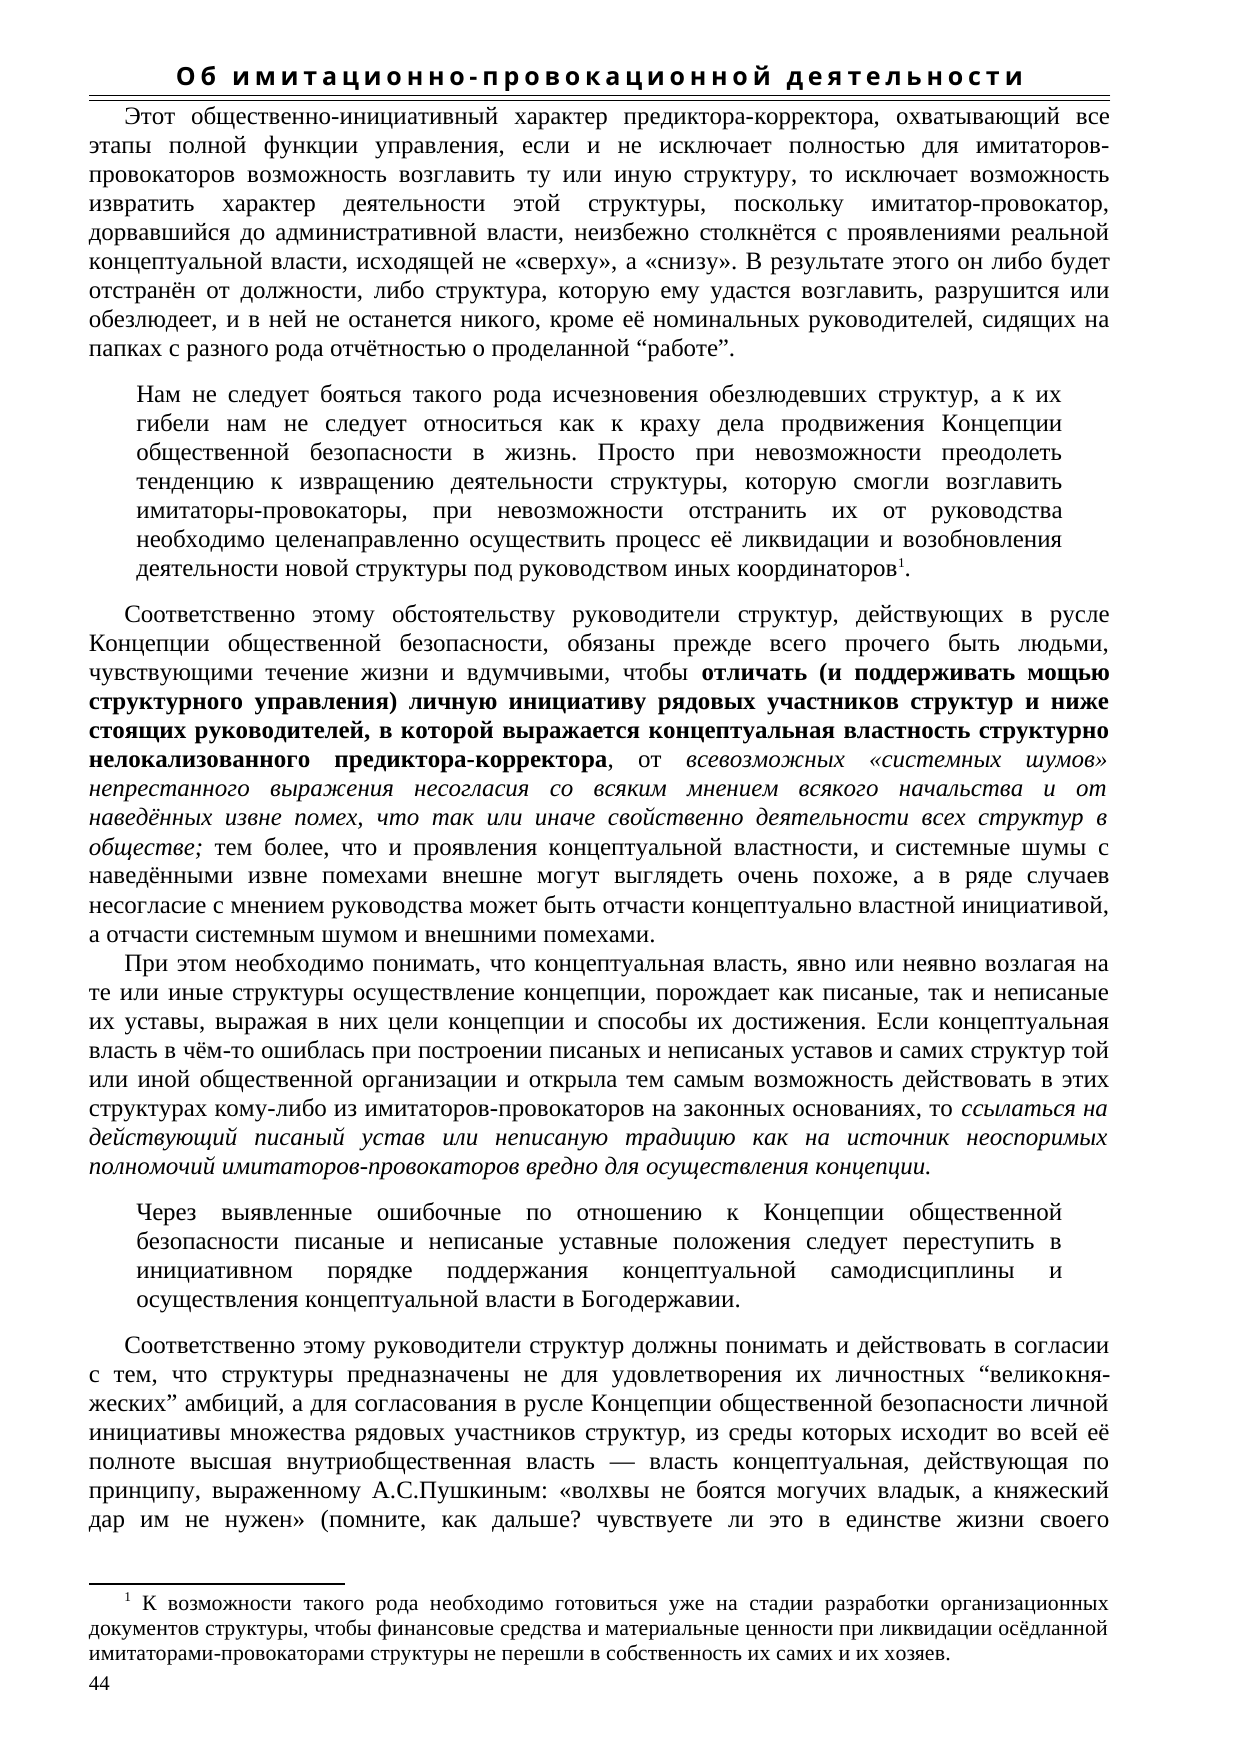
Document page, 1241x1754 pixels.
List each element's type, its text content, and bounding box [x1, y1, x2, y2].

text Этот общественно-инициативный характер предиктора-корректора, охватывающий все этапы полной функции управления, если и не исключает полностью для имитаторов-провокаторов возможность возглавить ту или иную структуру, то исключает возможность извратить характер деятельности этой структуры, поскольку имитатор-провокатор, дорвавшийся до административной власти, неизбежно столкнётся с проявлениями реальной концептуальной власти, исходящей не «сверху», а «сни­зу». В результате этого он либо будет отстранён от должности, либо структура, которую ему удастся возглавить, разрушится или обезлюдеет, и в ней не останется никого, кроме её номинальных руководителей, сидящих на папках с разного рода отчётностью о проделанной “работе”. [89, 101, 1110, 362]
text Соответственно этому обстоятельству руководители структур, действующих в русле Концепции общественной безопасности, обязаны прежде всего прочего быть людьми, чувствующими течение жизни и вдумчивыми, чтобы отличать (и поддерживать мощью структурного управления) личную инициативу рядовых участников структур и ниже стоящих руководителей, в которой выражается концептуальная властность структурно нелокализованного предиктора-корректо­ра, от всевозможных «системных шумов» непрестанного выражения несогласия со всяким мнением всякого начальства и от наведённых извне помех, что так или иначе свойственно деятельности всех структур в обществе; тем более, что и проявления концептуальной властности, и системные шумы с наведёнными извне помехами внешне могут выглядеть очень похоже, а в ряде случаев несогласие с мнением руководства может быть отчасти концептуально властной инициативой, а отчасти системным шумом и внешними помехами. [89, 599, 1110, 948]
text Нам не следует бояться такого рода исчезновения обезлюдевших структур, а к их гибели нам не следует относиться как к краху дела продвижения Концепции общественной безопасности в жизнь. Просто при невозможности преодолеть тенденцию к извращению деятельности структуры, которую смогли возглавить имитаторы-про­во­каторы, при невозможности отстранить их от руководства необходимо целенаправленно осуществить процесс её ликвидации и возобновления деятельности новой структуры под руководством иных координаторов. [136, 379, 1063, 582]
text При этом необходимо понимать, что концептуальная власть, явно или неявно возлагая на те или иные структуры осуществление концепции, порождает как писаные, так и неписаные их уставы, выражая в них цели концепции и способы их достижения. Если концептуальная власть в чём-то ошиблась при построении писаных и неписаных уставов и самих структур той или иной общественной организации и открыла тем самым возможность действовать в этих структурах кому-либо из имитаторов-провокаторов на законных основаниях, то ссылаться на действующий писаный устав или неписаную традицию как на источник неоспоримых полномочий имитаторов-провокаторов вредно для осуществления концепции. [89, 948, 1110, 1180]
text К возможности такого рода необходимо готовиться уже на стадии разработки организационных документов структуры, чтобы финансовые средства и материальные ценности при ликвидации осёдланной имитаторами-провокато­ра­ми структуры не перешли в собственность их самих и их хозяев. [89, 1590, 1110, 1665]
text Соответственно этому руководители структур должны понимать и действовать в согласии с тем, что структуры предназначены не для удовлетворения их личностных “велико­кня­жеских” амбиций, а для согласования в русле Концепции общественной безопасности личной инициативы множества рядовых участников структур, из среды которых исходит во всей её полноте высшая внутриобщественная власть — власть концептуальная, действующая по принципу, выраженному А.С.Пушкиным: «волхвы не боятся могучих владык, а княжеский дар им не нужен» (помните, как дальше? чувствуете ли это в единстве жизни своего [89, 1330, 1110, 1533]
text Через выявленные ошибочные по отношению к Концепции общественной безопасности писаные и неписаные уставные положения следует переступить в инициативном порядке поддержания концептуальной самодисциплины и осуществления концептуальной власти в Богодержавии. [136, 1197, 1063, 1313]
